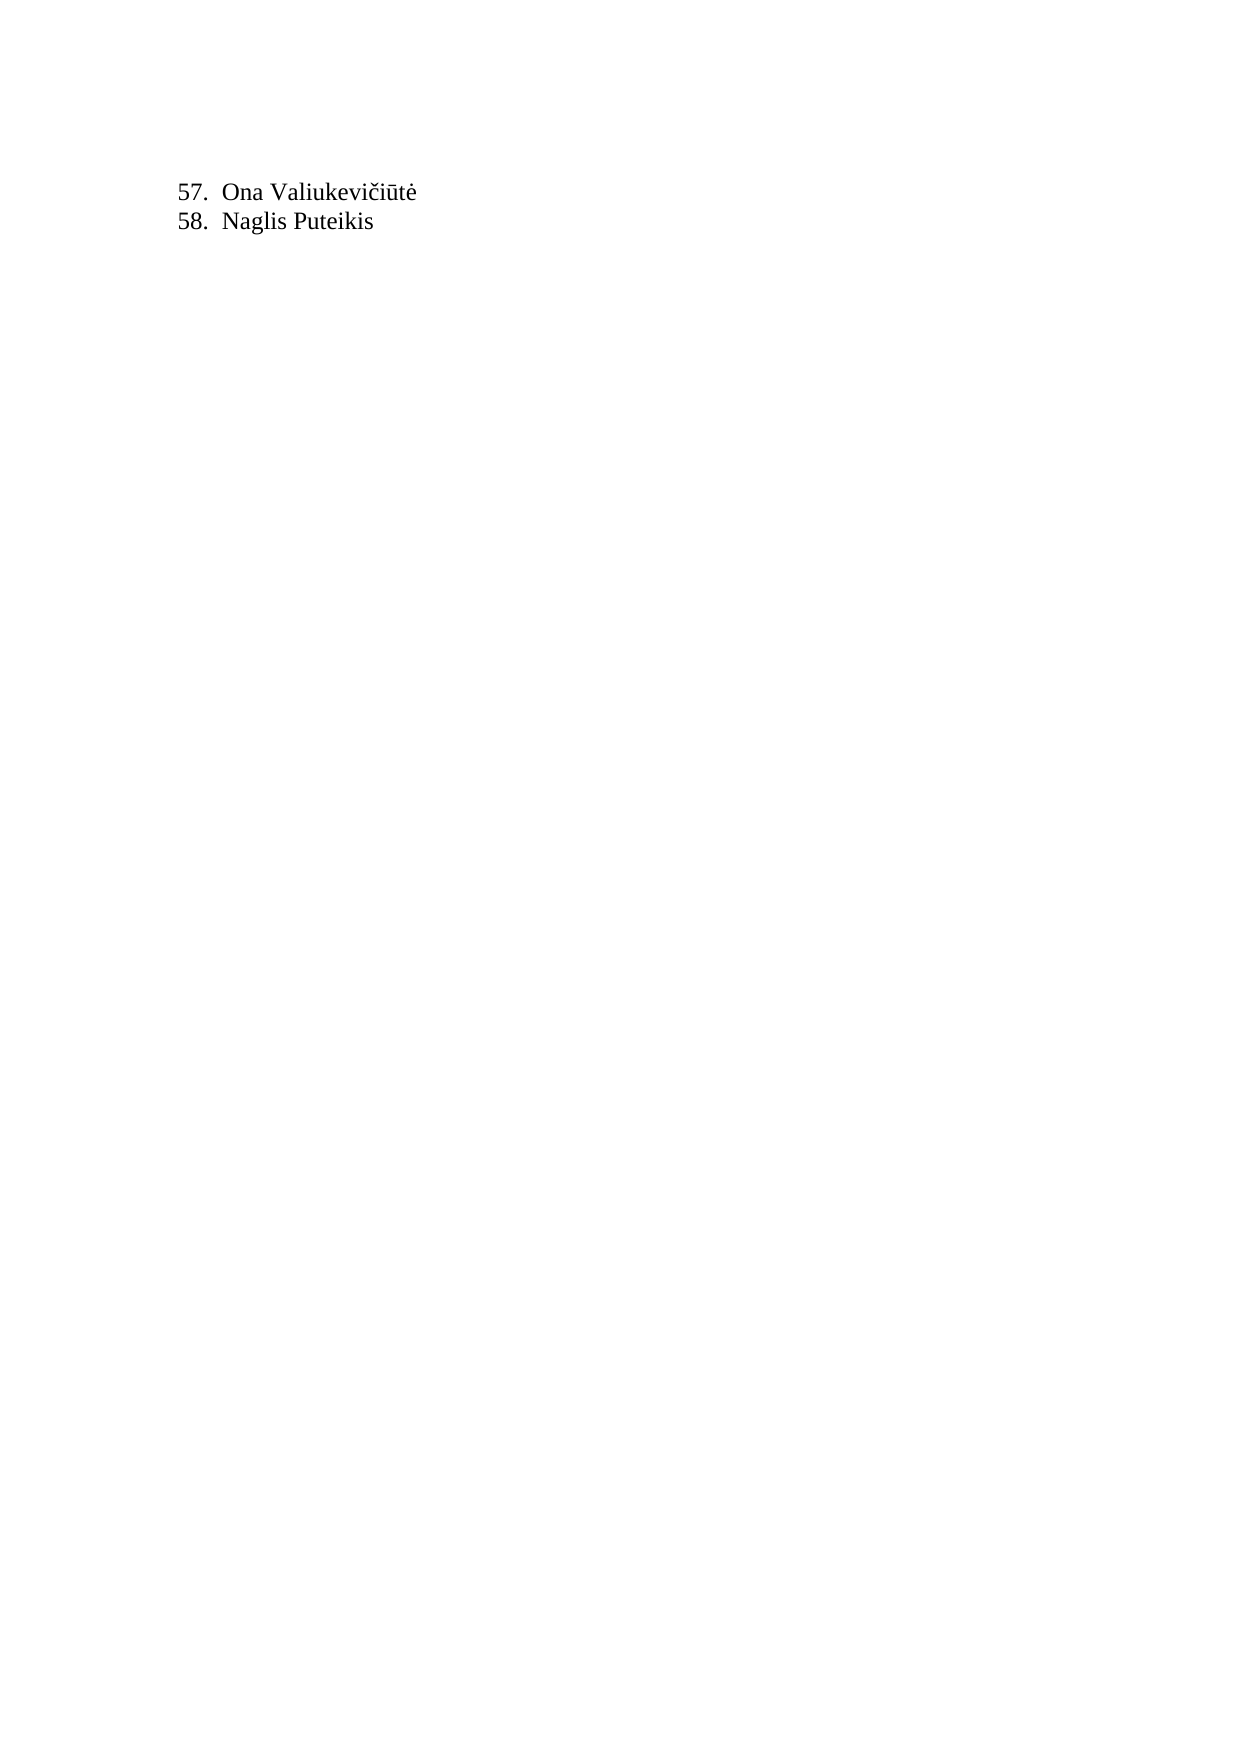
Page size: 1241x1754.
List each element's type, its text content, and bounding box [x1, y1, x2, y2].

text 57. Ona Valiukevičiūtė [177, 177, 1181, 206]
text 58. Naglis Puteikis [177, 206, 1181, 235]
